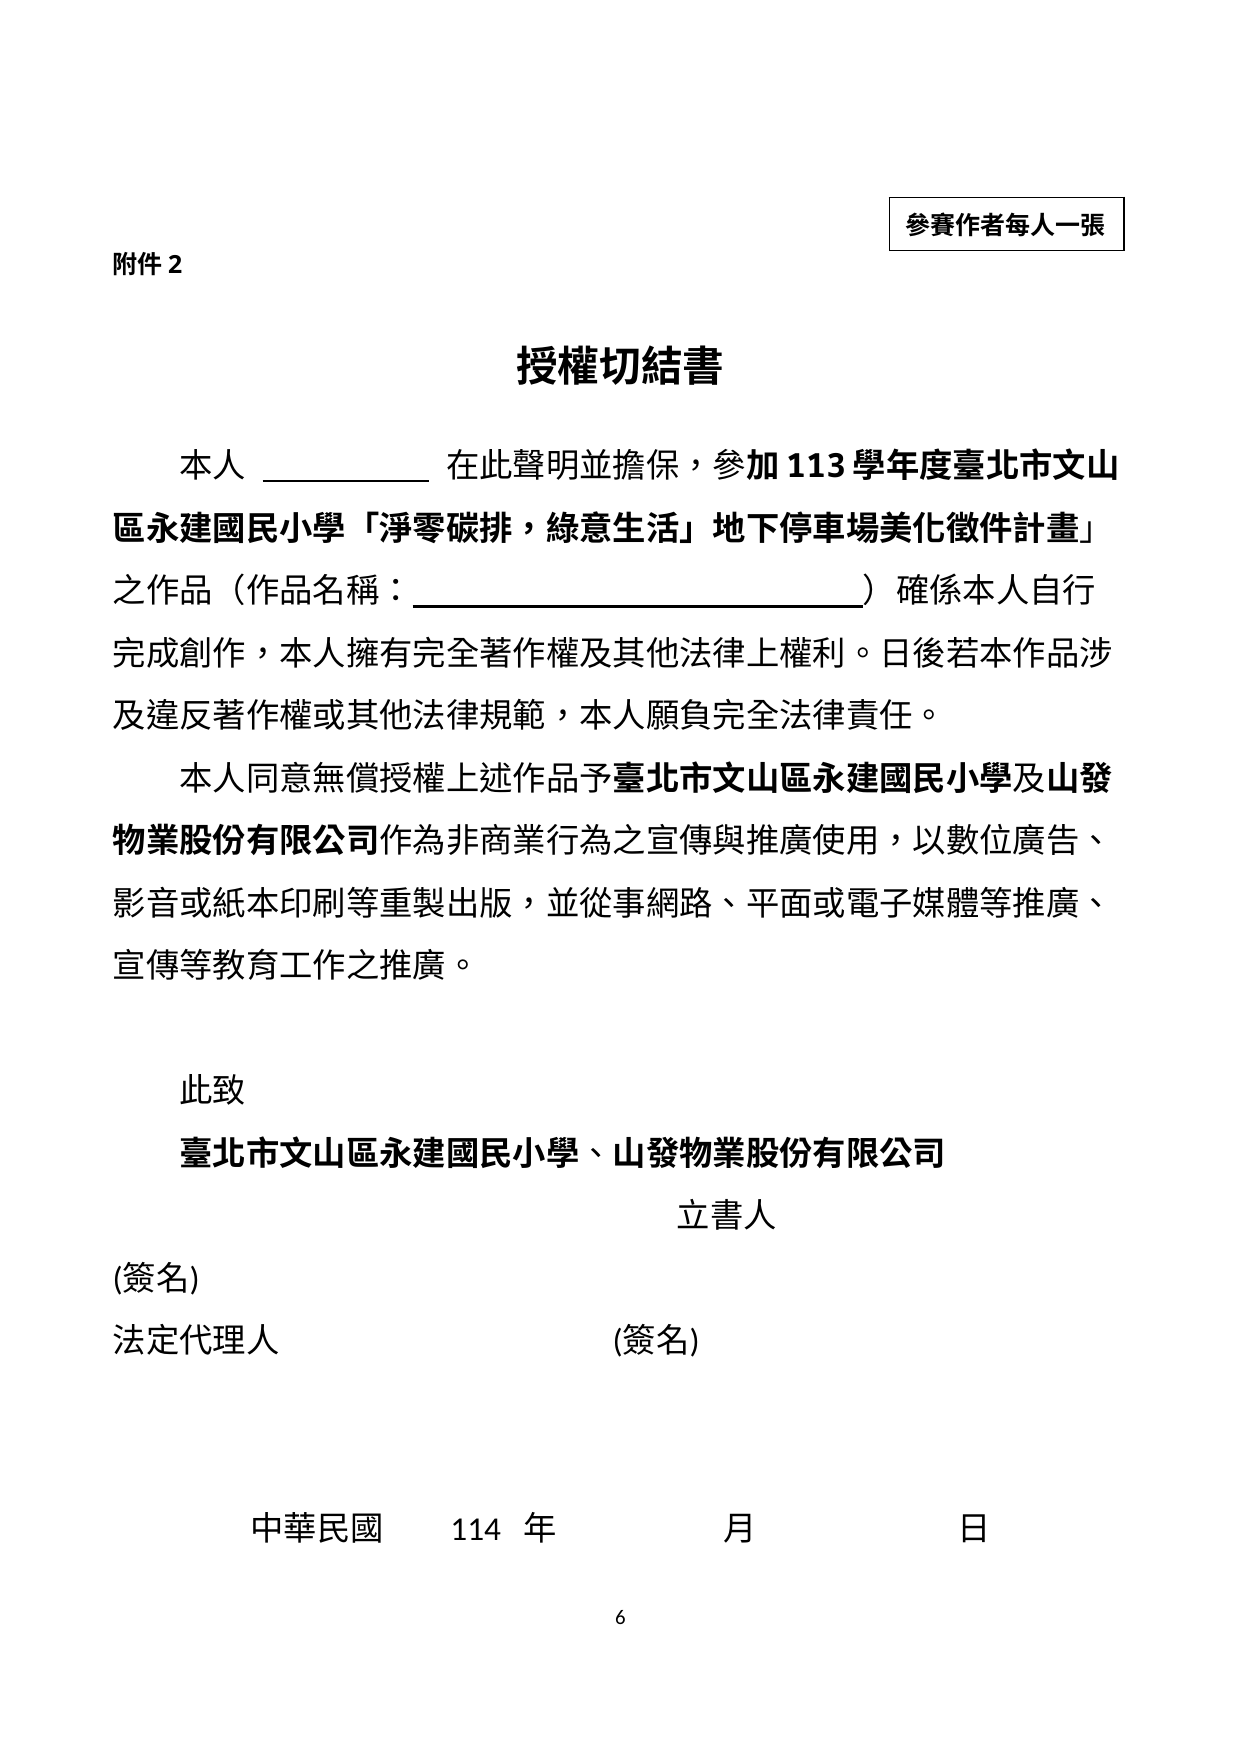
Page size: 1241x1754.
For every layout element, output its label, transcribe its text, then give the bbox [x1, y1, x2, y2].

text 本人同意無償授權上述作品予臺北市文山區永建國民小學及山發物業股份有限公司作為非商業行為之宣傳與推廣使用，以數位廣告、影音或紙本印刷等重製出版，並從事網路、平面或電子媒體等推廣、宣傳等教育工作之推廣。 [112, 734, 1131, 984]
text 法定代理人 (簽名) [112, 1296, 1128, 1359]
text 本人 在此聲明並擔保，參加113學年度臺北市文山區永建國民小學「淨零碳排，綠意生活」地下停車場美化徵件計畫」之作品（作品名稱： ）確係本人自行完成創作，本人擁有完全著作權及其他法律上權利。日後若本作品涉及違反著作權或其他法律規範，本人願負完全法律責任。 [112, 421, 1128, 734]
text 中華民國 114 年 月 日 [112, 1484, 1128, 1546]
text 立書人 (簽名) [112, 1171, 1128, 1296]
text 授權切結書 [112, 321, 1128, 384]
text 參賽作者每人一張 [905, 206, 1108, 242]
text 臺北市文山區永建國民小學、山發物業股份有限公司 [112, 1109, 1128, 1171]
text 附件2 [112, 221, 1128, 284]
text 此致 [112, 1046, 1128, 1109]
